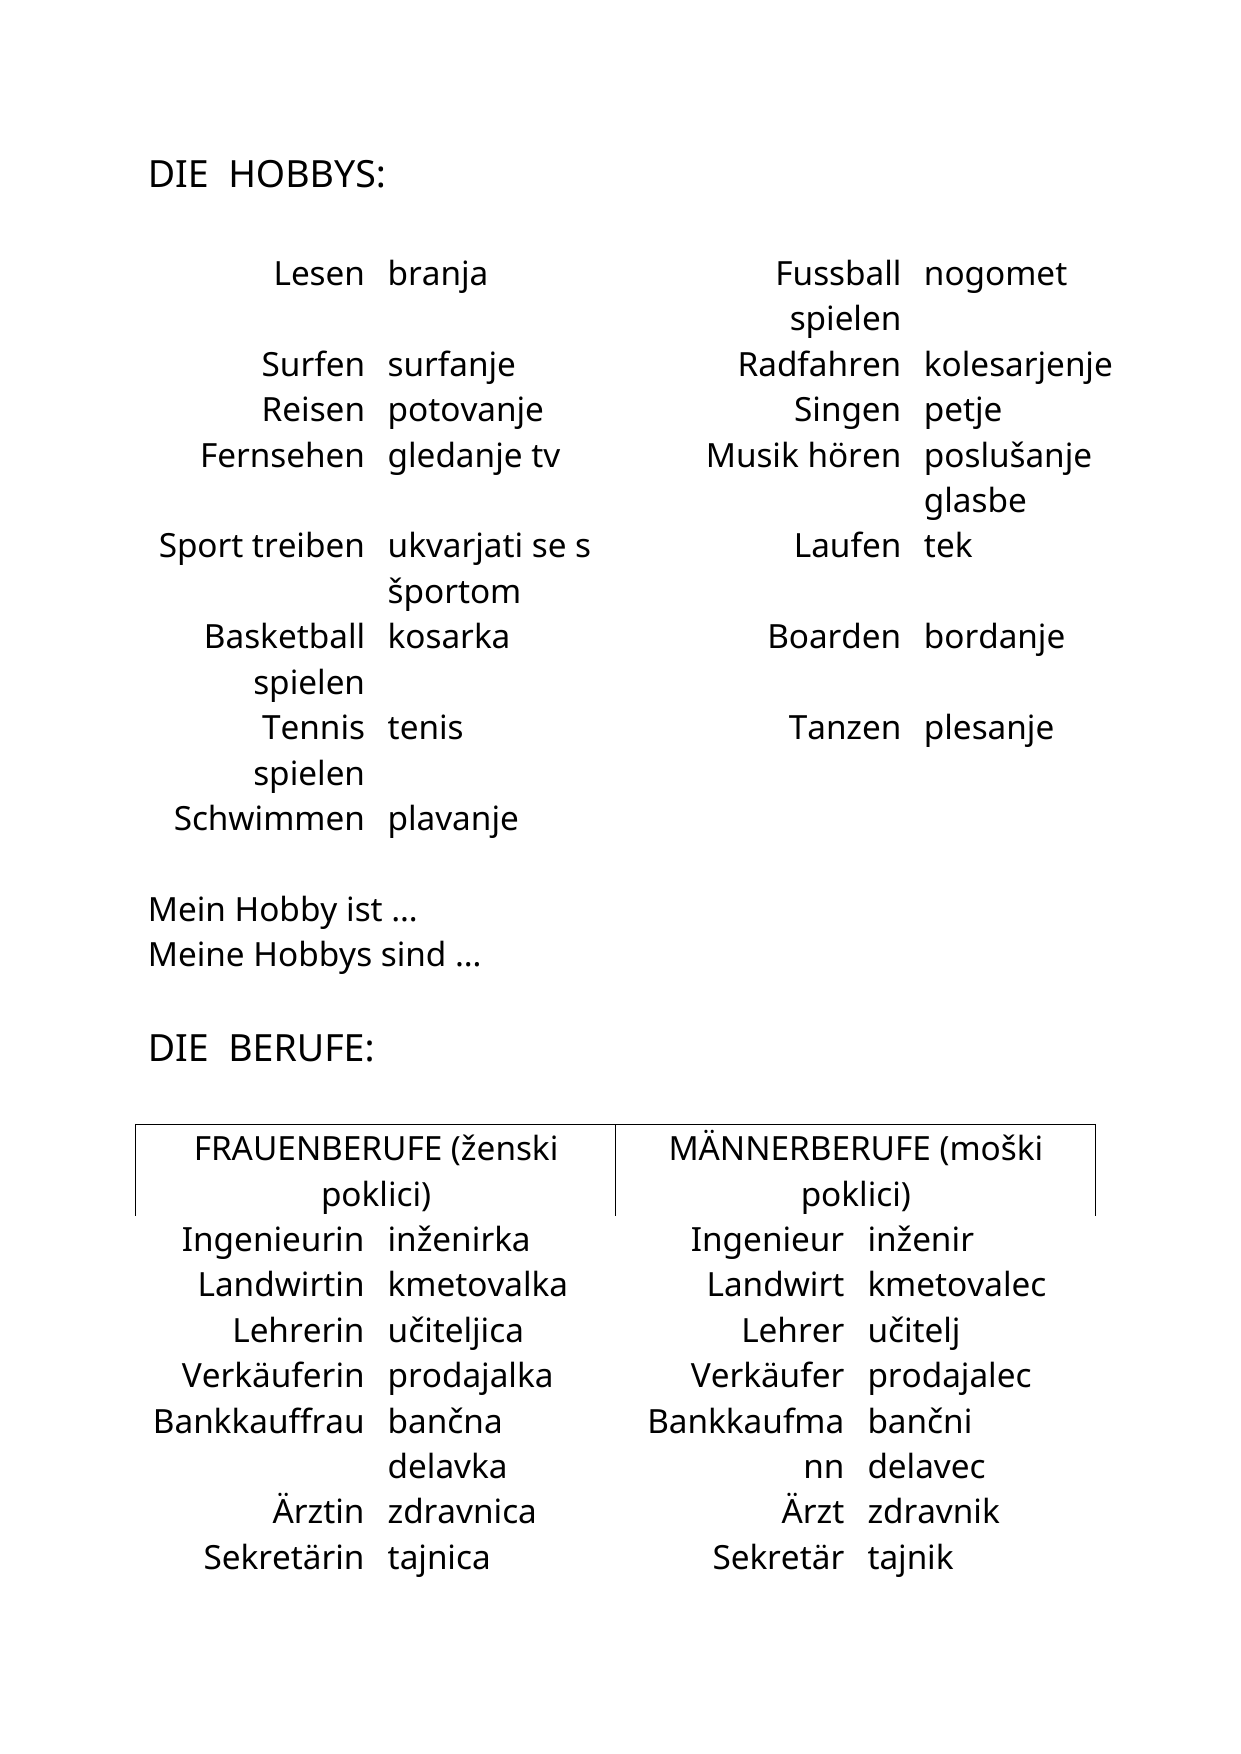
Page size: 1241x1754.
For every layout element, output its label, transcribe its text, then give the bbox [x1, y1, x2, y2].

table_cell petje [913, 386, 1152, 431]
table_cell zdravnica [376, 1488, 616, 1534]
table_cell Boarden [673, 613, 912, 704]
table_cell [673, 795, 912, 840]
table_cell Fernsehen [136, 431, 376, 522]
table_cell surfanje [376, 341, 673, 386]
table_cell Ingenieurin [136, 1216, 376, 1261]
table_cell kosarka [376, 613, 673, 704]
table_header MÄNNERBERUFE (moški poklici) [616, 1125, 1095, 1216]
table_cell Basketball spielen [136, 613, 376, 704]
text DIE HOBBYS: [148, 148, 1093, 199]
table_cell Musik hören [673, 431, 912, 522]
table_header FRAUENBERUFE (ženski poklici) [136, 1125, 615, 1216]
table_cell Ärzt [616, 1488, 855, 1534]
text Meine Hobbys sind … [148, 931, 1093, 976]
table_cell plesanje [913, 704, 1152, 795]
table_cell Sekretär [616, 1534, 855, 1579]
table_cell Sport treiben [136, 522, 376, 613]
table_cell prodajalec [855, 1352, 1095, 1397]
table_cell Lehrerin [136, 1307, 376, 1352]
table_cell Sekretärin [136, 1534, 376, 1579]
table_cell kmetovalec [855, 1261, 1095, 1307]
table_cell Lehrer [616, 1307, 855, 1352]
table_cell ukvarjati se s športom [376, 522, 673, 613]
table_cell zdravnik [855, 1488, 1095, 1534]
table_cell kmetovalka [376, 1261, 616, 1307]
table_cell kolesarjenje [913, 341, 1152, 386]
table_cell Singen [673, 386, 912, 431]
table_cell bordanje [913, 613, 1152, 704]
table_cell gledanje tv [376, 431, 673, 522]
table_cell poslušanje glasbe [913, 431, 1152, 522]
table_cell Ingenieur [616, 1216, 855, 1261]
table_cell Bankkauffrau [136, 1398, 376, 1488]
table_cell bančna delavka [376, 1398, 616, 1488]
text Mein Hobby ist … [148, 886, 1093, 931]
table_cell Verkäuferin [136, 1352, 376, 1397]
table_cell tajnik [855, 1534, 1095, 1579]
table_cell bančni delavec [855, 1398, 1095, 1488]
table_header nogomet [913, 250, 1152, 341]
table_cell inženir [855, 1216, 1095, 1261]
table_cell Ärztin [136, 1488, 376, 1534]
table_cell učiteljica [376, 1307, 616, 1352]
table_header Fussball spielen [673, 250, 912, 341]
table_cell Tennis spielen [136, 704, 376, 795]
table_cell Verkäufer [616, 1352, 855, 1397]
table_cell Laufen [673, 522, 912, 613]
table_cell Landwirt [616, 1261, 855, 1307]
table_cell Landwirtin [136, 1261, 376, 1307]
table_cell Bankkaufmann [616, 1398, 855, 1488]
table_cell Surfen [136, 341, 376, 386]
table_cell tenis [376, 704, 673, 795]
text DIE BERUFE: [148, 1022, 1093, 1073]
table_cell plavanje [376, 795, 673, 840]
table_cell Schwimmen [136, 795, 376, 840]
table_cell učitelj [855, 1307, 1095, 1352]
table_header branja [376, 250, 673, 341]
table_cell tek [913, 522, 1152, 613]
table_header Lesen [136, 250, 376, 341]
table_cell Reisen [136, 386, 376, 431]
table_cell Radfahren [673, 341, 912, 386]
table_cell potovanje [376, 386, 673, 431]
table_cell inženirka [376, 1216, 616, 1261]
table_cell prodajalka [376, 1352, 616, 1397]
table_cell Tanzen [673, 704, 912, 795]
table_cell [913, 795, 1152, 840]
table_cell tajnica [376, 1534, 616, 1579]
